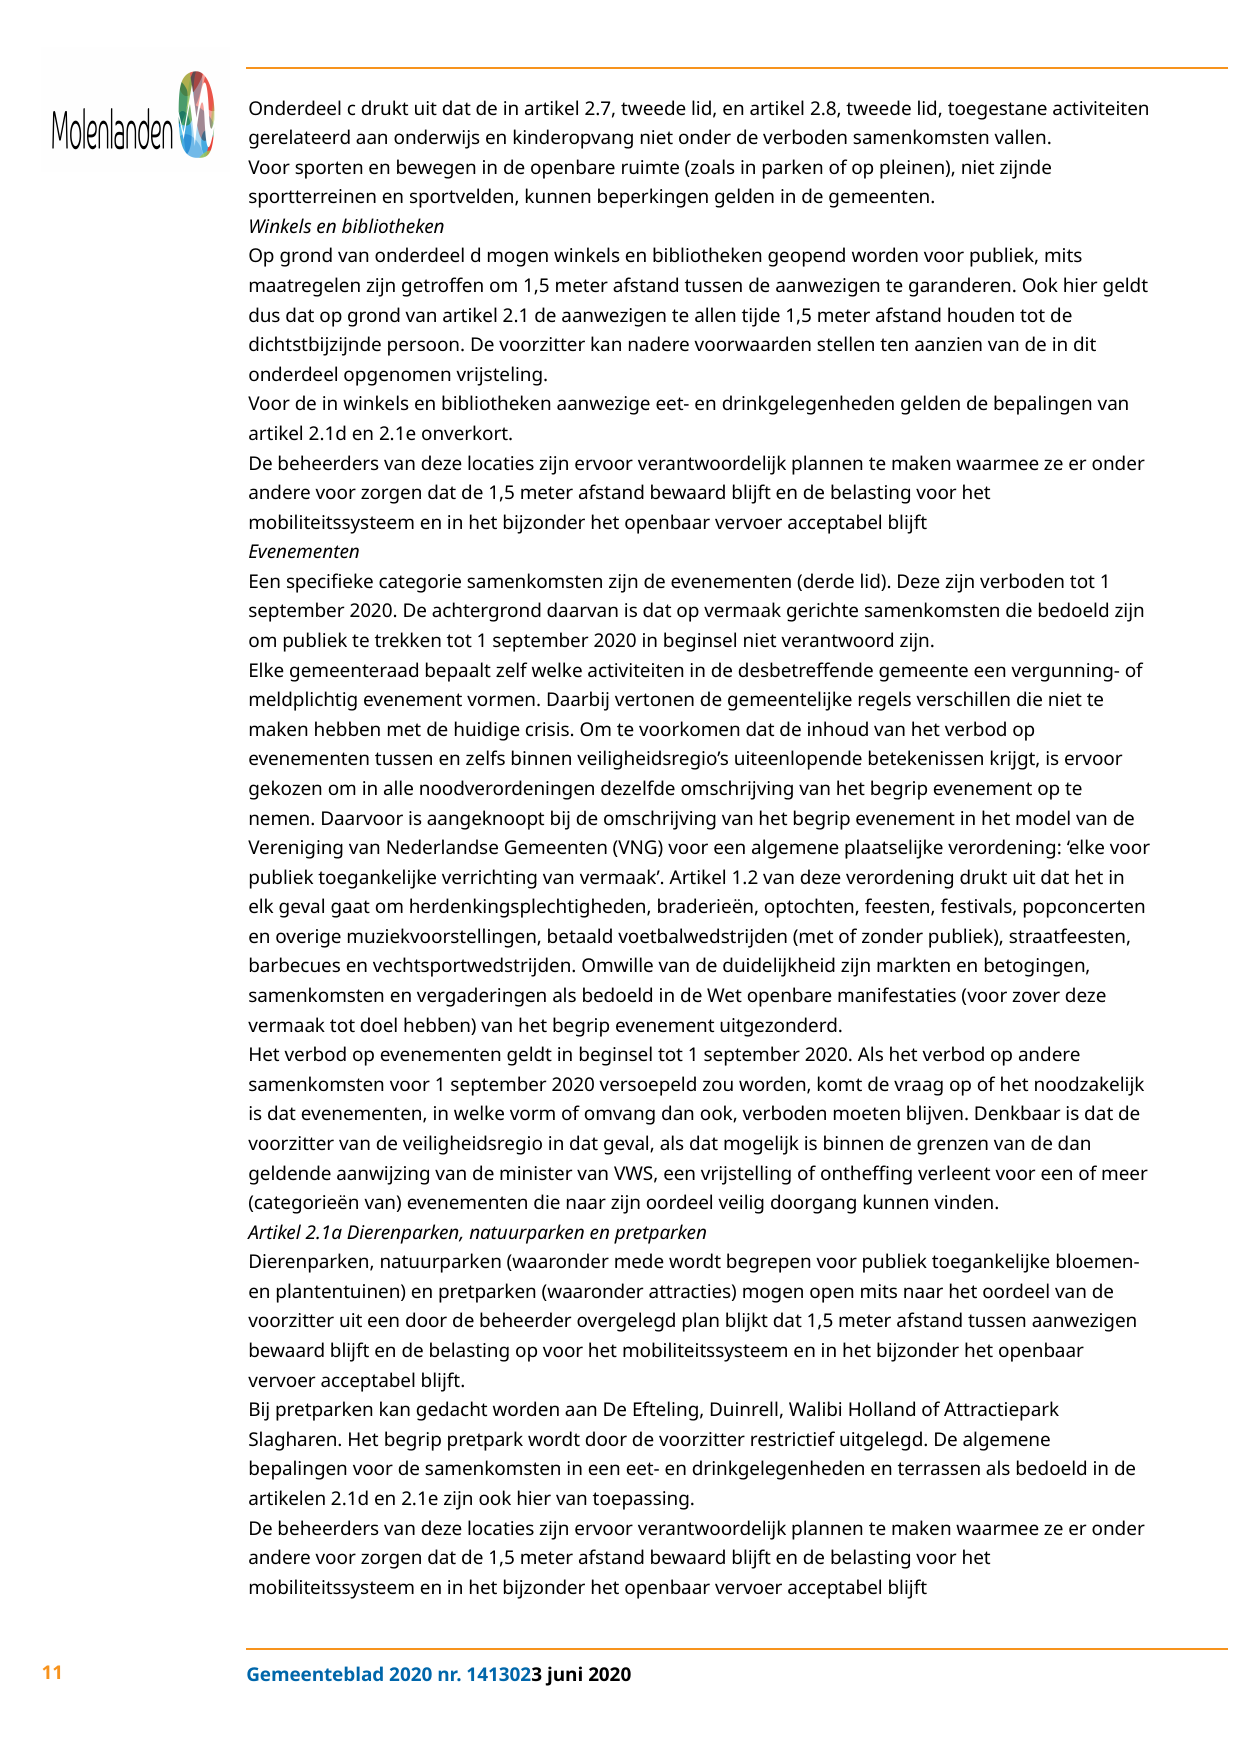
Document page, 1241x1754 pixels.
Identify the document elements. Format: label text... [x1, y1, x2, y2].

text Bij pretparken kan gedacht worden aan De Efteling, Duinrell, Walibi Holland of Attractiepark Slagharen. Het begrip pretpark wordt door de voorzitter restrictief uitgelegd. De algemene bepalingen voor de samenkomsten in een eet- en drinkgelegenheden en terrassen als bedoeld in de artikelen 2.1d en 2.1e zijn ook hier van toepassing. [248, 1396, 1152, 1511]
text Winkels en bibliotheken [248, 213, 1152, 239]
text Op grond van onderdeel d mogen winkels en bibliotheken geopend worden voor publiek, mits maatregelen zijn getroffen om 1,5 meter afstand tussen de aanwezigen te garanderen. Ook hier geldt dus dat op grond van artikel 2.1 de aanwezigen te allen tijde 1,5 meter afstand houden tot de dichtstbijzijnde persoon. De voorzitter kan nadere voorwaarden stellen ten aanzien van de in dit onderdeel opgenomen vrijsteling. [248, 243, 1152, 387]
text Artikel 2.1a Dierenparken, natuurparken en pretparken [248, 1219, 1152, 1245]
text Onderdeel c drukt uit dat de in artikel 2.7, tweede lid, en artikel 2.8, tweede lid, toegestane activiteiten gerelateerd aan onderwijs en kinderopvang niet onder de verboden samenkomsten vallen. [248, 95, 1152, 150]
text De beheerders van deze locaties zijn ervoor verantwoordelijk plannen te maken waarmee ze er onder andere voor zorgen dat de 1,5 meter afstand bewaard blijft en de belasting voor het mobiliteitssysteem en in het bijzonder het openbaar vervoer acceptabel blijft [248, 1515, 1152, 1600]
picture [41, 47, 231, 172]
text De beheerders van deze locaties zijn ervoor verantwoordelijk plannen te maken waarmee ze er onder andere voor zorgen dat de 1,5 meter afstand bewaard blijft en de belasting voor het mobiliteitssysteem en in het bijzonder het openbaar vervoer acceptabel blijft [248, 450, 1152, 535]
text Voor sporten en bewegen in de openbare ruimte (zoals in parken of op pleinen), niet zijnde sportterreinen en sportvelden, kunnen beperkingen gelden in de gemeenten. [248, 154, 1152, 209]
text Evenementen [248, 538, 1152, 564]
text Elke gemeenteraad bepaalt zelf welke activiteiten in de desbetreffende gemeente een vergunning- of meldplichtig evenement vormen. Daarbij vertonen de gemeentelijke regels verschillen die niet te maken hebben met de huidige crisis. Om te voorkomen dat de inhoud van het verbod op evenementen tussen en zelfs binnen veiligheidsregio’s uiteenlopende betekenissen krijgt, is ervoor gekozen om in alle noodverordeningen dezelfde omschrijving van het begrip evenement op te nemen. Daarvoor is aangeknoopt bij de omschrijving van het begrip evenement in het model van de Vereniging van Nederlandse Gemeenten (VNG) voor een algemene plaatselijke verordening: ‘elke voor publiek toegankelijke verrichting van vermaak’. Artikel 1.2 van deze verordening drukt uit dat het in elk geval gaat om herdenkingsplechtigheden, braderieën, optochten, feesten, festivals, popconcerten en overige muziekvoorstellingen, betaald voetbalwedstrijden (met of zonder publiek), straatfeesten, barbecues en vechtsportwedstrijden. Omwille van de duidelijkheid zijn markten en betogingen, samenkomsten en vergaderingen als bedoeld in de Wet openbare manifestaties (voor zover deze vermaak tot doel hebben) van het begrip evenement uitgezonderd. [248, 657, 1152, 1038]
text Voor de in winkels en bibliotheken aanwezige eet- en drinkgelegenheden gelden de bepalingen van artikel 2.1d en 2.1e onverkort. [248, 391, 1152, 446]
text Een specifieke categorie samenkomsten zijn de evenementen (derde lid). Deze zijn verboden tot 1 september 2020. De achtergrond daarvan is dat op vermaak gerichte samenkomsten die bedoeld zijn om publiek te trekken tot 1 september 2020 in beginsel niet verantwoord zijn. [248, 568, 1152, 653]
text Dierenparken, natuurparken (waaronder mede wordt begrepen voor publiek toegankelijke bloemen- en plantentuinen) en pretparken (waaronder attracties) mogen open mits naar het oordeel van de voorzitter uit een door de beheerder overgelegd plan blijkt dat 1,5 meter afstand tussen aanwezigen bewaard blijft en de belasting op voor het mobiliteitssysteem en in het bijzonder het openbaar vervoer acceptabel blijft. [248, 1248, 1152, 1393]
text Het verbod op evenementen geldt in beginsel tot 1 september 2020. Als het verbod op andere samenkomsten voor 1 september 2020 versoepeld zou worden, komt de vraag op of het noodzakelijk is dat evenementen, in welke vorm of omvang dan ook, verboden moeten blijven. Denkbaar is dat de voorzitter van de veiligheidsregio in dat geval, als dat mogelijk is binnen de grenzen van de dan geldende aanwijzing van de minister van VWS, een vrijstelling of ontheffing verleent voor een of meer (categorieën van) evenementen die naar zijn oordeel veilig doorgang kunnen vinden. [248, 1041, 1152, 1215]
